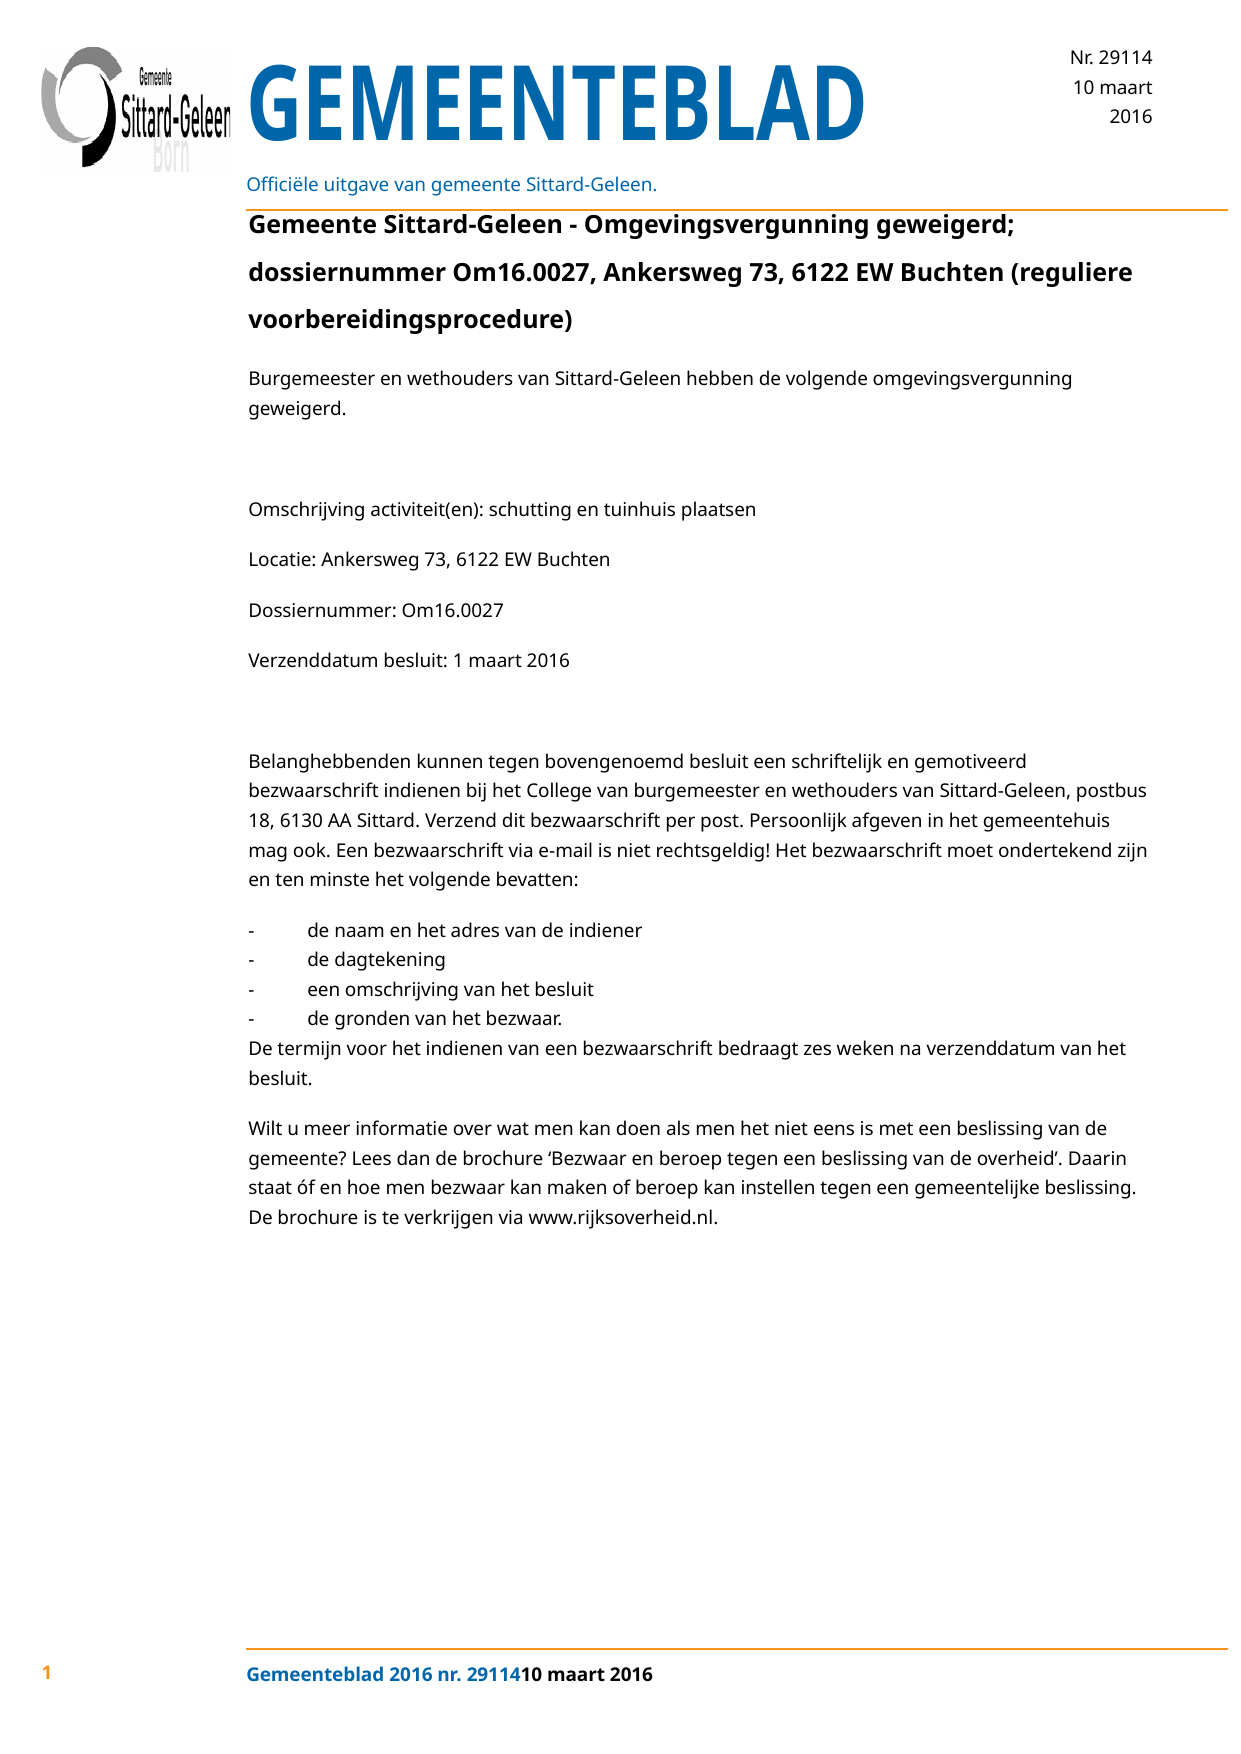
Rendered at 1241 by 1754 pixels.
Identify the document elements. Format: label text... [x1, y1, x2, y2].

text Burgemeester en wethouders van Sittard-Geleen hebben de volgende omgevingsvergunning geweigerd. [248, 366, 1152, 421]
list de dagtekening [248, 946, 1152, 972]
picture [41, 47, 231, 172]
text Omschrijving activiteit(en): schutting en tuinhuis plaatsen [248, 496, 1152, 522]
list een omschrijving van het besluit [248, 976, 1152, 1002]
text Verzenddatum besluit: 1 maart 2016 [248, 647, 1152, 673]
text Wilt u meer informatie over wat men kan doen als men het niet eens is met een beslissing van de gemeente? Lees dan de brochure ‘Bezwaar en beroep tegen een beslissing van de overheid’. Daarin staat óf en hoe men bezwaar kan maken of beroep kan instellen tegen een gemeentelijke beslissing. De brochure is te verkrijgen via www.rijksoverheid.nl. [248, 1115, 1152, 1229]
text Belanghebbenden kunnen tegen bovengenoemd besluit een schriftelijk en gemotiveerd bezwaarschrift indienen bij het College van burgemeester en wethouders van Sittard-Geleen, postbus 18, 6130 AA Sittard. Verzend dit bezwaarschrift per post. Persoonlijk afgeven in het gemeentehuis mag ook. Een bezwaarschrift via e-mail is niet rechtsgeldig! Het bezwaarschrift moet ondertekend zijn en ten minste het volgende bevatten: [248, 748, 1152, 892]
text De termijn voor het indienen van een bezwaarschrift bedraagt zes weken na verzenddatum van het besluit. [248, 1035, 1152, 1090]
text Dossiernummer: Om16.0027 [248, 597, 1152, 622]
text Locatie: Ankersweg 73, 6122 EW Buchten [248, 546, 1152, 572]
list de gronden van het bezwaar. [248, 1006, 1152, 1031]
text Gemeente Sittard-Geleen - Omgevingsvergunning geweigerd; dossiernummer Om16.0027, Ankersweg 73, 6122 EW Buchten (reguliere voorbereidingsprocedure) [248, 211, 1152, 336]
list de naam en het adres van de indiener [248, 917, 1152, 942]
